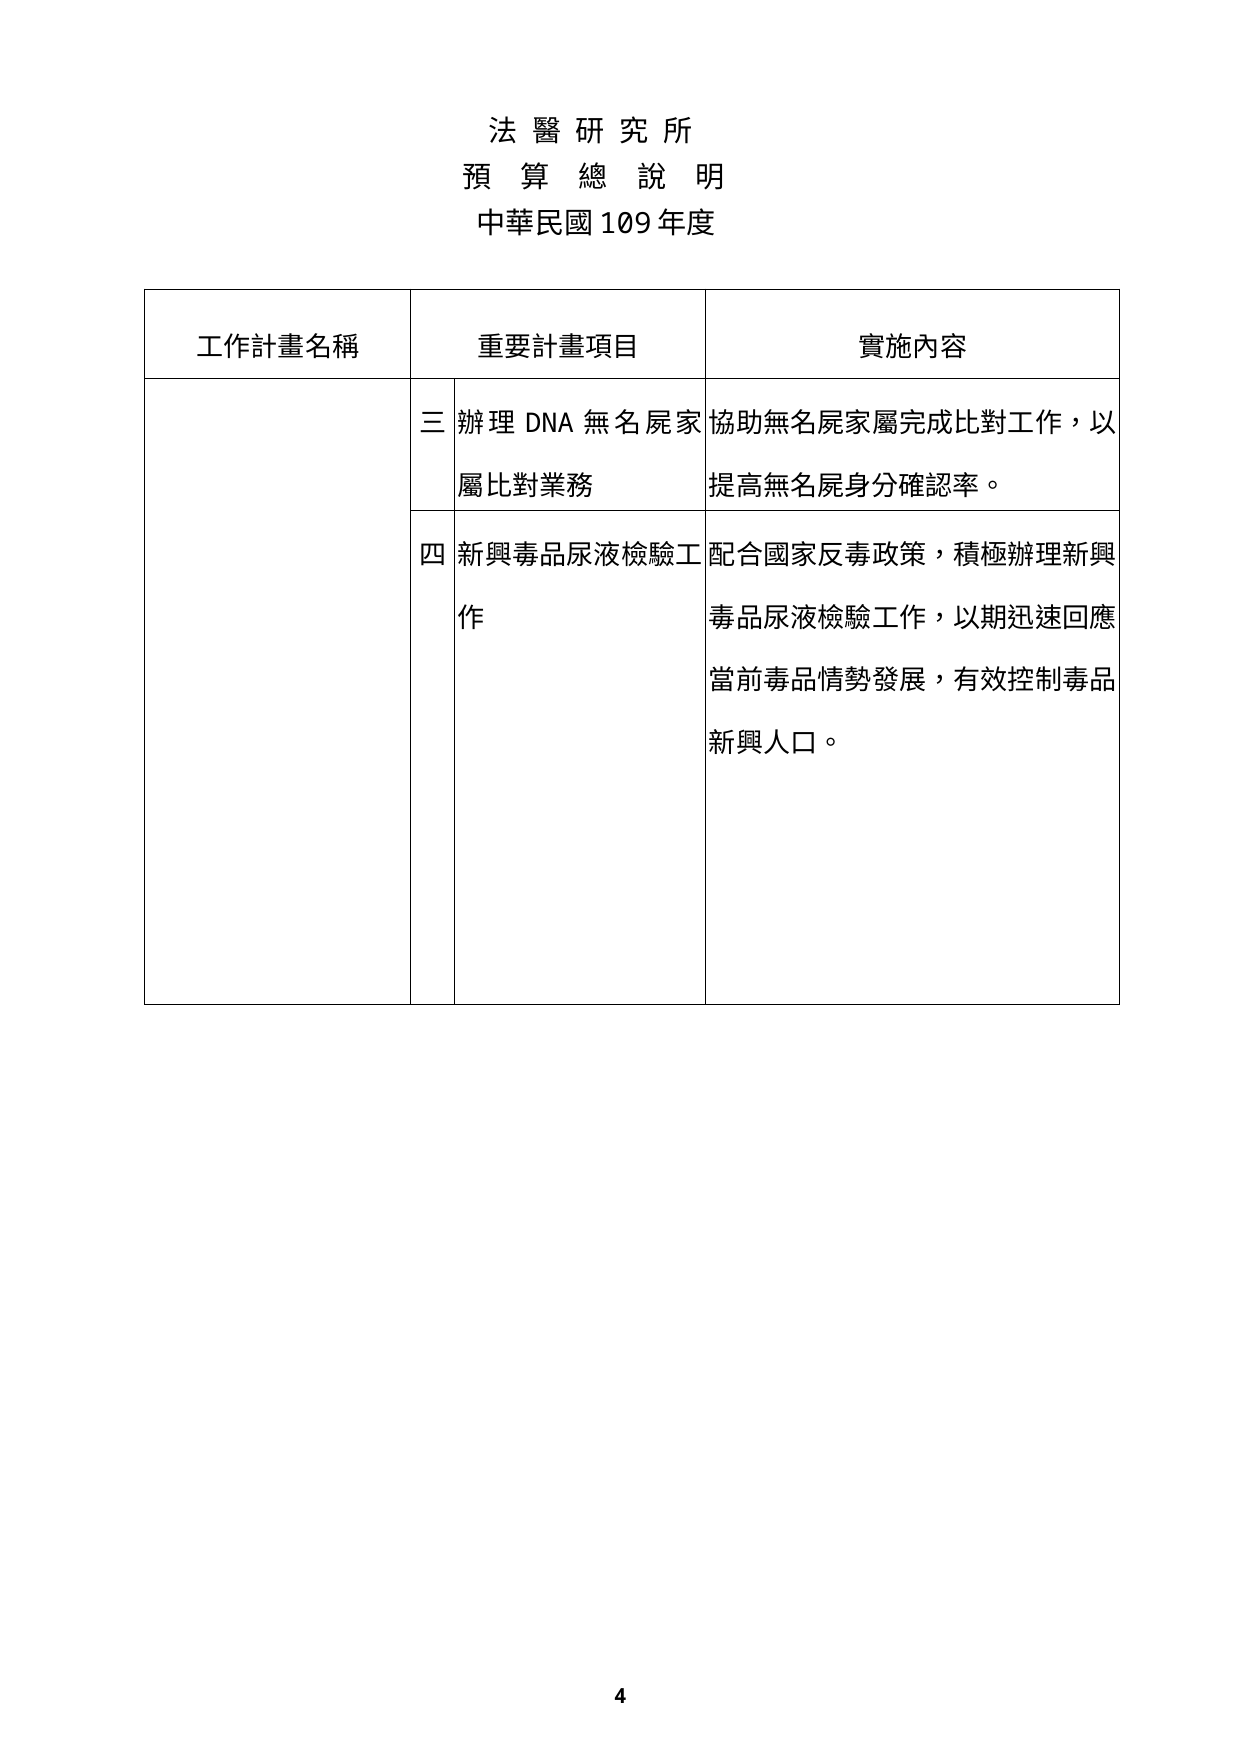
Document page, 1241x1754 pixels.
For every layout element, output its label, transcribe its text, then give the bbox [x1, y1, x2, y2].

table_cell 四 [411, 511, 454, 1004]
table_cell 配合國家反毒政策，積極辦理新興毒品尿液檢驗工作，以期迅速回應當前毒品情勢發展，有效控制毒品新興人口。 [706, 511, 1119, 1004]
table_cell [145, 379, 410, 1004]
table_header 重要計畫項目 [411, 290, 705, 378]
table_cell 新興毒品尿液檢驗工作 [455, 511, 705, 1004]
table_cell 辦理DNA無名屍家屬比對業務 [455, 379, 705, 510]
table_cell 協助無名屍家屬完成比對工作，以提高無名屍身分確認率。 [706, 379, 1119, 510]
table_header 工作計畫名稱 [145, 290, 410, 378]
table_cell 三 [411, 379, 454, 510]
table_header 實施內容 [706, 290, 1119, 378]
